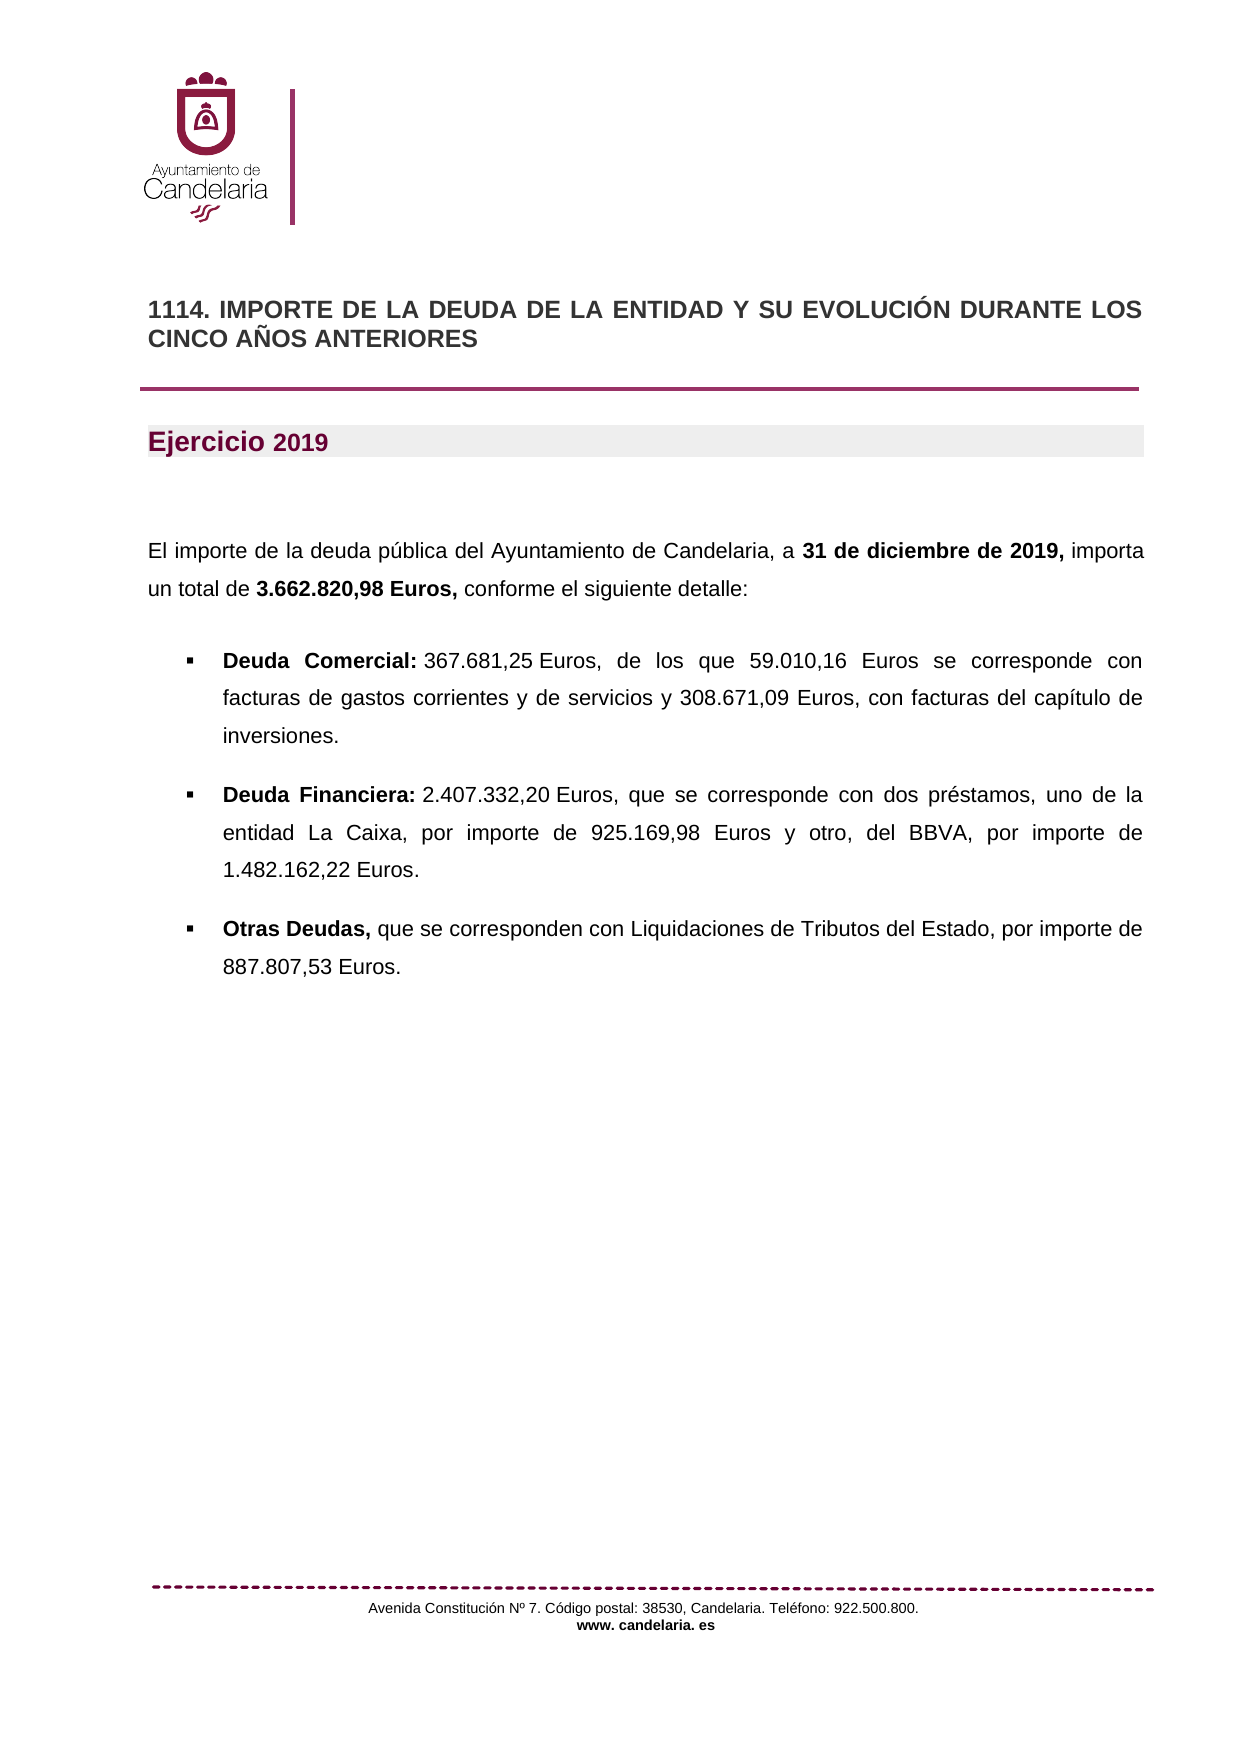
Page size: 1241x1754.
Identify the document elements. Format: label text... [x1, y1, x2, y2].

list Otras Deudas, que se corresponden con Liquidaciones de Tributos del Estado, por importe de 887.807,53 Euros. [185, 916, 1144, 979]
list Deuda Comercial: 367.681,25 Euros, de los que 59.010,16 Euros se corresponde con facturas de gastos corrientes y de servicios y 308.671,09 Euros, con facturas del capítulo de inversiones. [185, 647, 1144, 748]
list Deuda Financiera: 2.407.332,20 Euros, que se corresponde con dos préstamos, uno de la entidad La Caixa, por importe de 925.169,98 Euros y otro, del BBVA, por importe de 1.482.162,22 Euros. [185, 782, 1144, 883]
text Ejercicio 2019 [148, 425, 1144, 457]
subtitle 1114. IMPORTE DE LA DEUDA DE LA ENTIDAD Y SU EVOLUCIÓN DURANTE LOS CINCO AÑOS ANTERIORES [148, 295, 1144, 353]
text El importe de la deuda pública del Ayuntamiento de Candelaria, a 31 de diciembre de 2019, importa un total de 3.662.820,98 Euros, conforme el siguiente detalle: [148, 538, 1144, 601]
